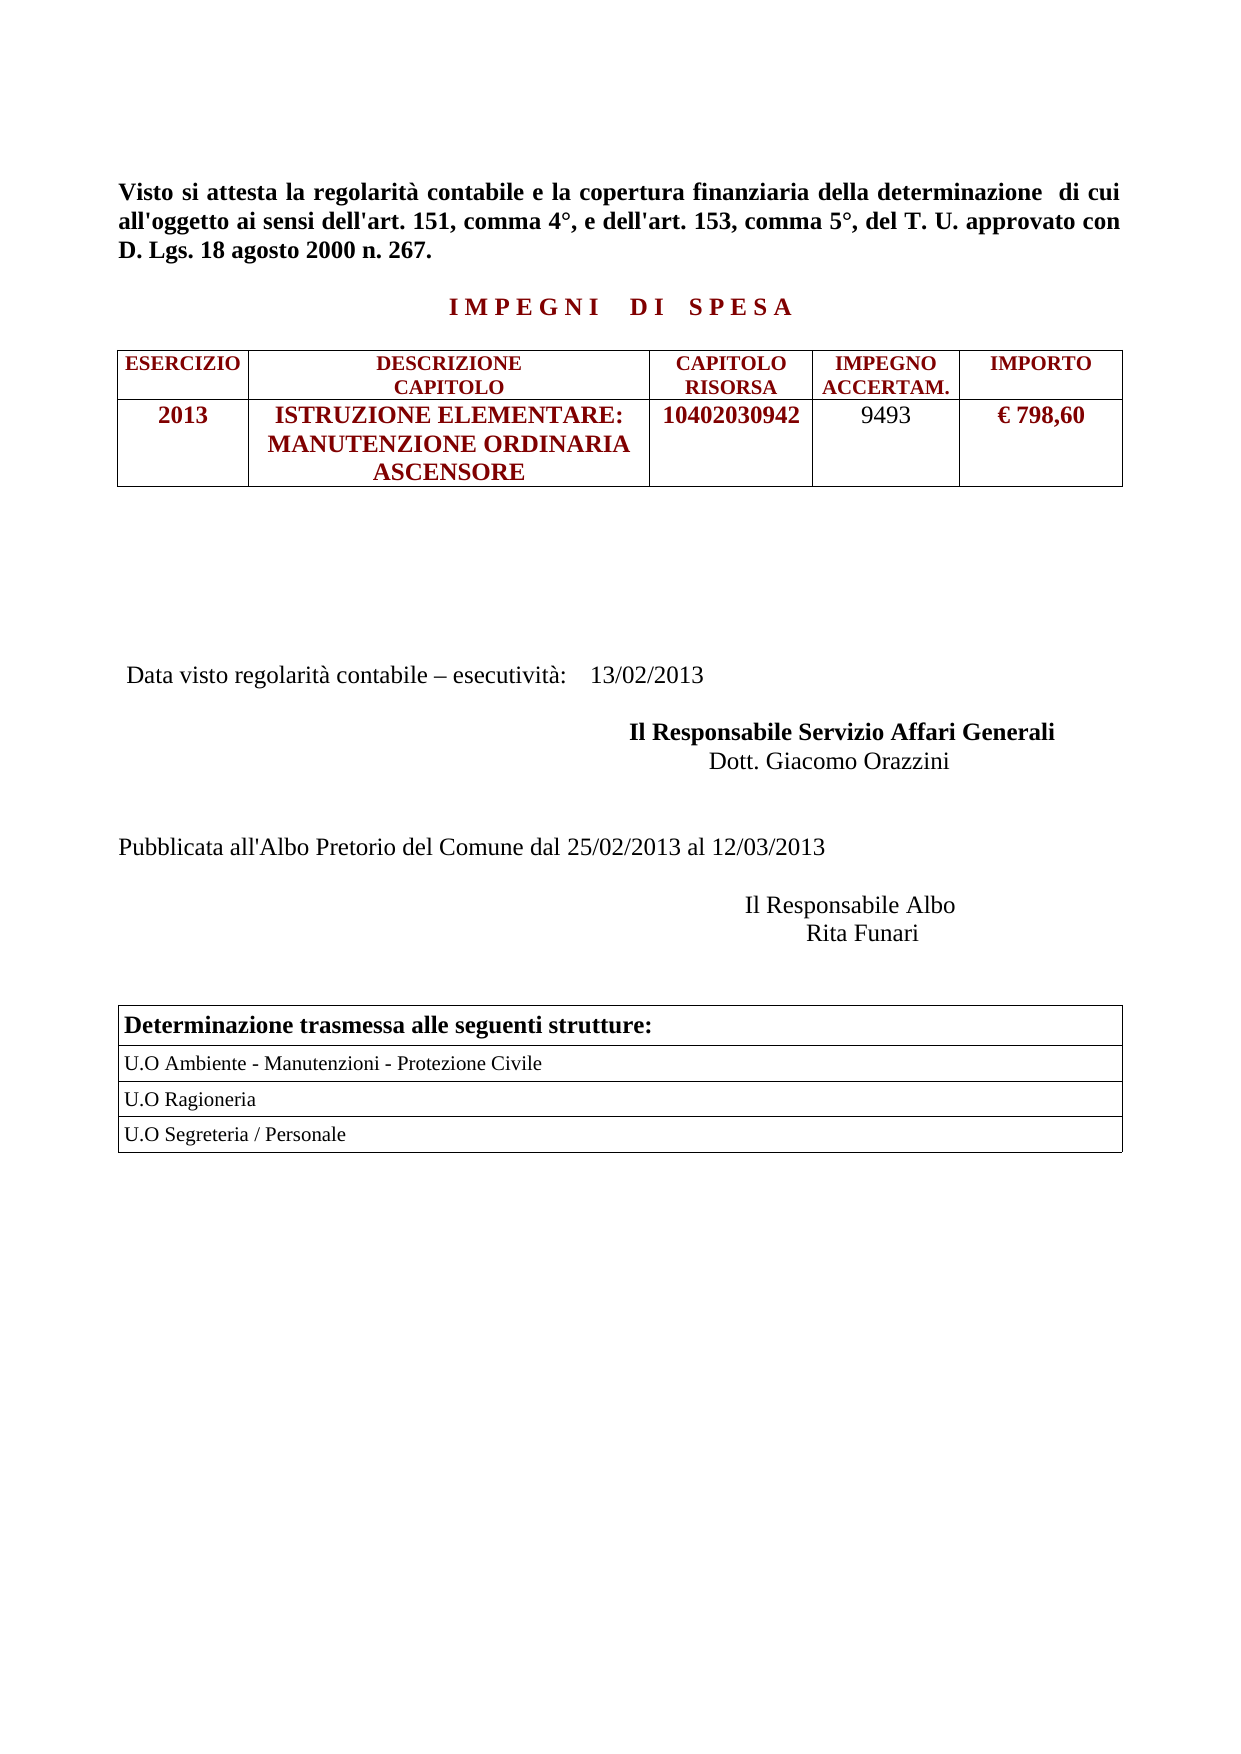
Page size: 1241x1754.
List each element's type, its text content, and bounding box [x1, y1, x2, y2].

table_header [450, 1296, 569, 1324]
table_cell [791, 574, 1122, 602]
table_header IMPEGNO ACCERTAM. [813, 351, 959, 399]
table_cell [576, 689, 791, 717]
table_cell [791, 689, 1120, 717]
table_cell Il Responsabile Servizio Affari Generali [576, 717, 1120, 746]
table_cell U.O Segreteria / Personale [119, 1117, 1122, 1152]
table_header Data visto regolarità contabile – esecutività: [119, 660, 576, 688]
table_header [450, 545, 791, 573]
table_cell [120, 890, 450, 918]
table_cell [450, 1325, 569, 1353]
table_cell U.O Ragioneria [119, 1082, 1122, 1116]
table_cell [116, 574, 450, 602]
table_header [120, 861, 1122, 890]
table_cell Rita Funari [578, 919, 1122, 947]
table_header IMPORTO [960, 351, 1122, 399]
table_header Determinazione trasmessa alle seguenti strutture: [119, 1006, 1122, 1045]
table_header [116, 545, 450, 573]
table_cell Dott. Giacomo Orazzini [576, 746, 1120, 775]
table_cell [119, 717, 576, 746]
table_header [119, 1296, 450, 1324]
table_cell 10402030942 [650, 400, 812, 486]
table_header ESERCIZIO [118, 351, 248, 399]
text Visto si attesta la regolarità contabile e la copertura finanziaria della determinazione di cui all'oggetto ai sensi dell'art. 151, comma 4°, e dell'art. 153, comma 5°, del T. U. approvato con D. Lgs. 18 agosto 2000 n. 267. [118, 177, 1122, 263]
table_cell [569, 1325, 1123, 1353]
table_cell € 798,60 [960, 400, 1122, 486]
table_cell U.O Ambiente - Manutenzioni - Protezione Civile [119, 1046, 1122, 1081]
table_header CAPITOLO RISORSA [650, 351, 812, 399]
table_cell 2013 [118, 400, 248, 486]
text Pubblicata all'Albo Pretorio del Comune dal 25/02/2013 al 12/03/2013 [118, 832, 1122, 861]
text I M P E G N I D I S P E S A [118, 292, 1122, 321]
table_cell [119, 689, 576, 717]
table_cell Il Responsabile Albo [578, 890, 1122, 918]
table_cell [450, 890, 578, 918]
table_cell [120, 919, 450, 947]
table_header 13/02/2013 [576, 660, 791, 688]
table_cell [450, 919, 578, 947]
table_header DESCRIZIONE CAPITOLO [249, 351, 649, 399]
table_header [569, 1296, 1123, 1324]
table_cell ISTRUZIONE ELEMENTARE: MANUTENZIONE ORDINARIA ASCENSORE [249, 400, 649, 486]
table_header [791, 545, 1122, 573]
table_cell [119, 1325, 450, 1353]
table_cell 9493 [813, 400, 959, 486]
table_cell [119, 746, 576, 775]
table_header [791, 660, 1120, 688]
table_cell [450, 574, 791, 602]
